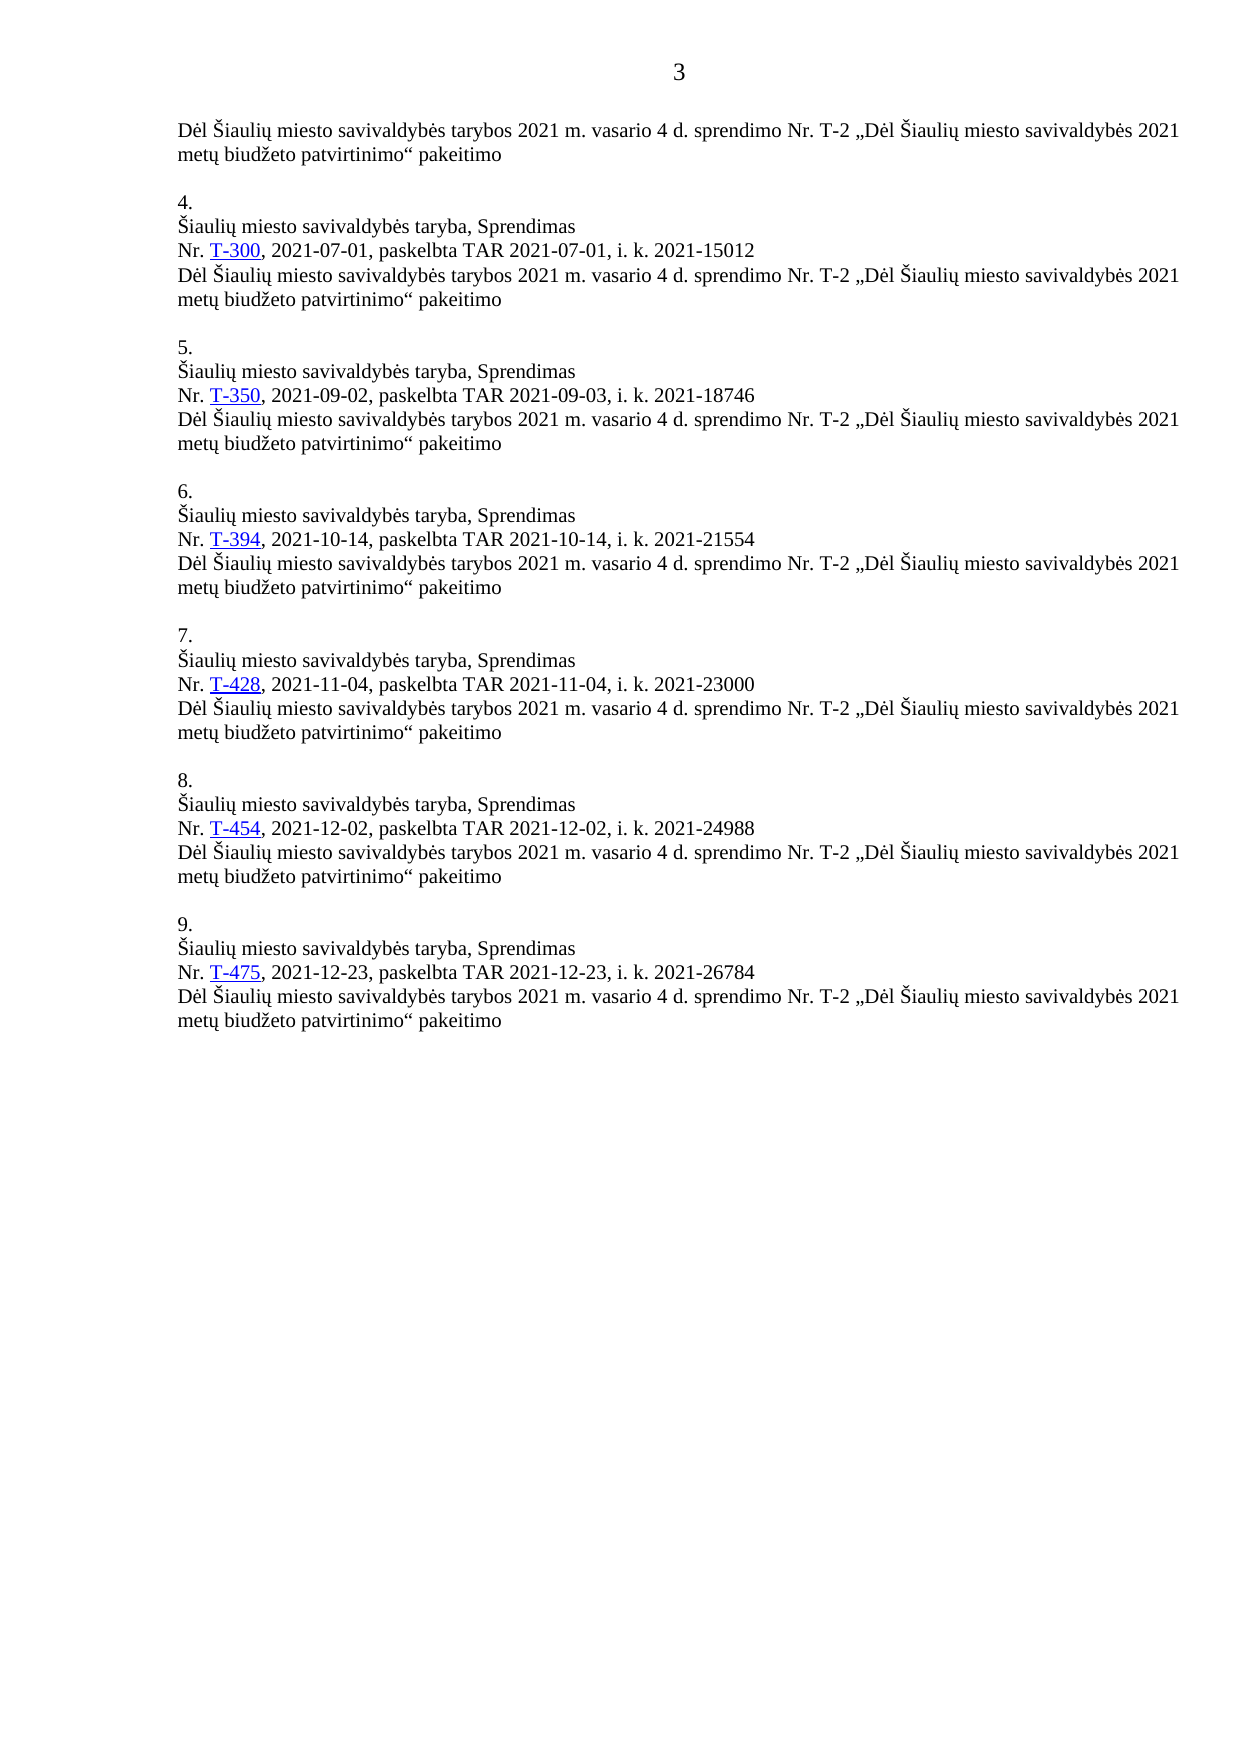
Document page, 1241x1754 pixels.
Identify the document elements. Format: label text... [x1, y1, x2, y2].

text Nr. T-475, 2021-12-23, paskelbta TAR 2021-12-23, i. k. 2021-26784 [177, 960, 1181, 984]
text Šiaulių miesto savivaldybės taryba, Sprendimas [177, 647, 1181, 672]
text 5. [177, 335, 1181, 359]
text Šiaulių miesto savivaldybės taryba, Sprendimas [177, 792, 1181, 816]
text Dėl Šiaulių miesto savivaldybės tarybos 2021 m. vasario 4 d. sprendimo Nr. T-2 „Dėl Šiaulių miesto savivaldybės 2021 metų biudžeto patvirtinimo“ pakeitimo [177, 984, 1181, 1032]
text 9. [177, 912, 1181, 936]
text Šiaulių miesto savivaldybės taryba, Sprendimas [177, 936, 1181, 960]
text Šiaulių miesto savivaldybės taryba, Sprendimas [177, 214, 1181, 238]
text Nr. T-454, 2021-12-02, paskelbta TAR 2021-12-02, i. k. 2021-24988 [177, 816, 1181, 840]
text Dėl Šiaulių miesto savivaldybės tarybos 2021 m. vasario 4 d. sprendimo Nr. T-2 „Dėl Šiaulių miesto savivaldybės 2021 metų biudžeto patvirtinimo“ pakeitimo [177, 840, 1181, 888]
text Šiaulių miesto savivaldybės taryba, Sprendimas [177, 503, 1181, 527]
text Nr. T-300, 2021-07-01, paskelbta TAR 2021-07-01, i. k. 2021-15012 [177, 238, 1181, 262]
text Dėl Šiaulių miesto savivaldybės tarybos 2021 m. vasario 4 d. sprendimo Nr. T-2 „Dėl Šiaulių miesto savivaldybės 2021 metų biudžeto patvirtinimo“ pakeitimo [177, 407, 1181, 455]
text 7. [177, 623, 1181, 647]
text Dėl Šiaulių miesto savivaldybės tarybos 2021 m. vasario 4 d. sprendimo Nr. T-2 „Dėl Šiaulių miesto savivaldybės 2021 metų biudžeto patvirtinimo“ pakeitimo [177, 118, 1181, 166]
text Šiaulių miesto savivaldybės taryba, Sprendimas [177, 359, 1181, 383]
text 8. [177, 768, 1181, 792]
text Dėl Šiaulių miesto savivaldybės tarybos 2021 m. vasario 4 d. sprendimo Nr. T-2 „Dėl Šiaulių miesto savivaldybės 2021 metų biudžeto patvirtinimo“ pakeitimo [177, 551, 1181, 599]
text Dėl Šiaulių miesto savivaldybės tarybos 2021 m. vasario 4 d. sprendimo Nr. T-2 „Dėl Šiaulių miesto savivaldybės 2021 metų biudžeto patvirtinimo“ pakeitimo [177, 262, 1181, 311]
text 4. [177, 190, 1181, 214]
text Nr. T-394, 2021-10-14, paskelbta TAR 2021-10-14, i. k. 2021-21554 [177, 527, 1181, 551]
text 6. [177, 479, 1181, 503]
text Nr. T-350, 2021-09-02, paskelbta TAR 2021-09-03, i. k. 2021-18746 [177, 383, 1181, 407]
text Dėl Šiaulių miesto savivaldybės tarybos 2021 m. vasario 4 d. sprendimo Nr. T-2 „Dėl Šiaulių miesto savivaldybės 2021 metų biudžeto patvirtinimo“ pakeitimo [177, 696, 1181, 744]
text Nr. T-428, 2021-11-04, paskelbta TAR 2021-11-04, i. k. 2021-23000 [177, 672, 1181, 696]
